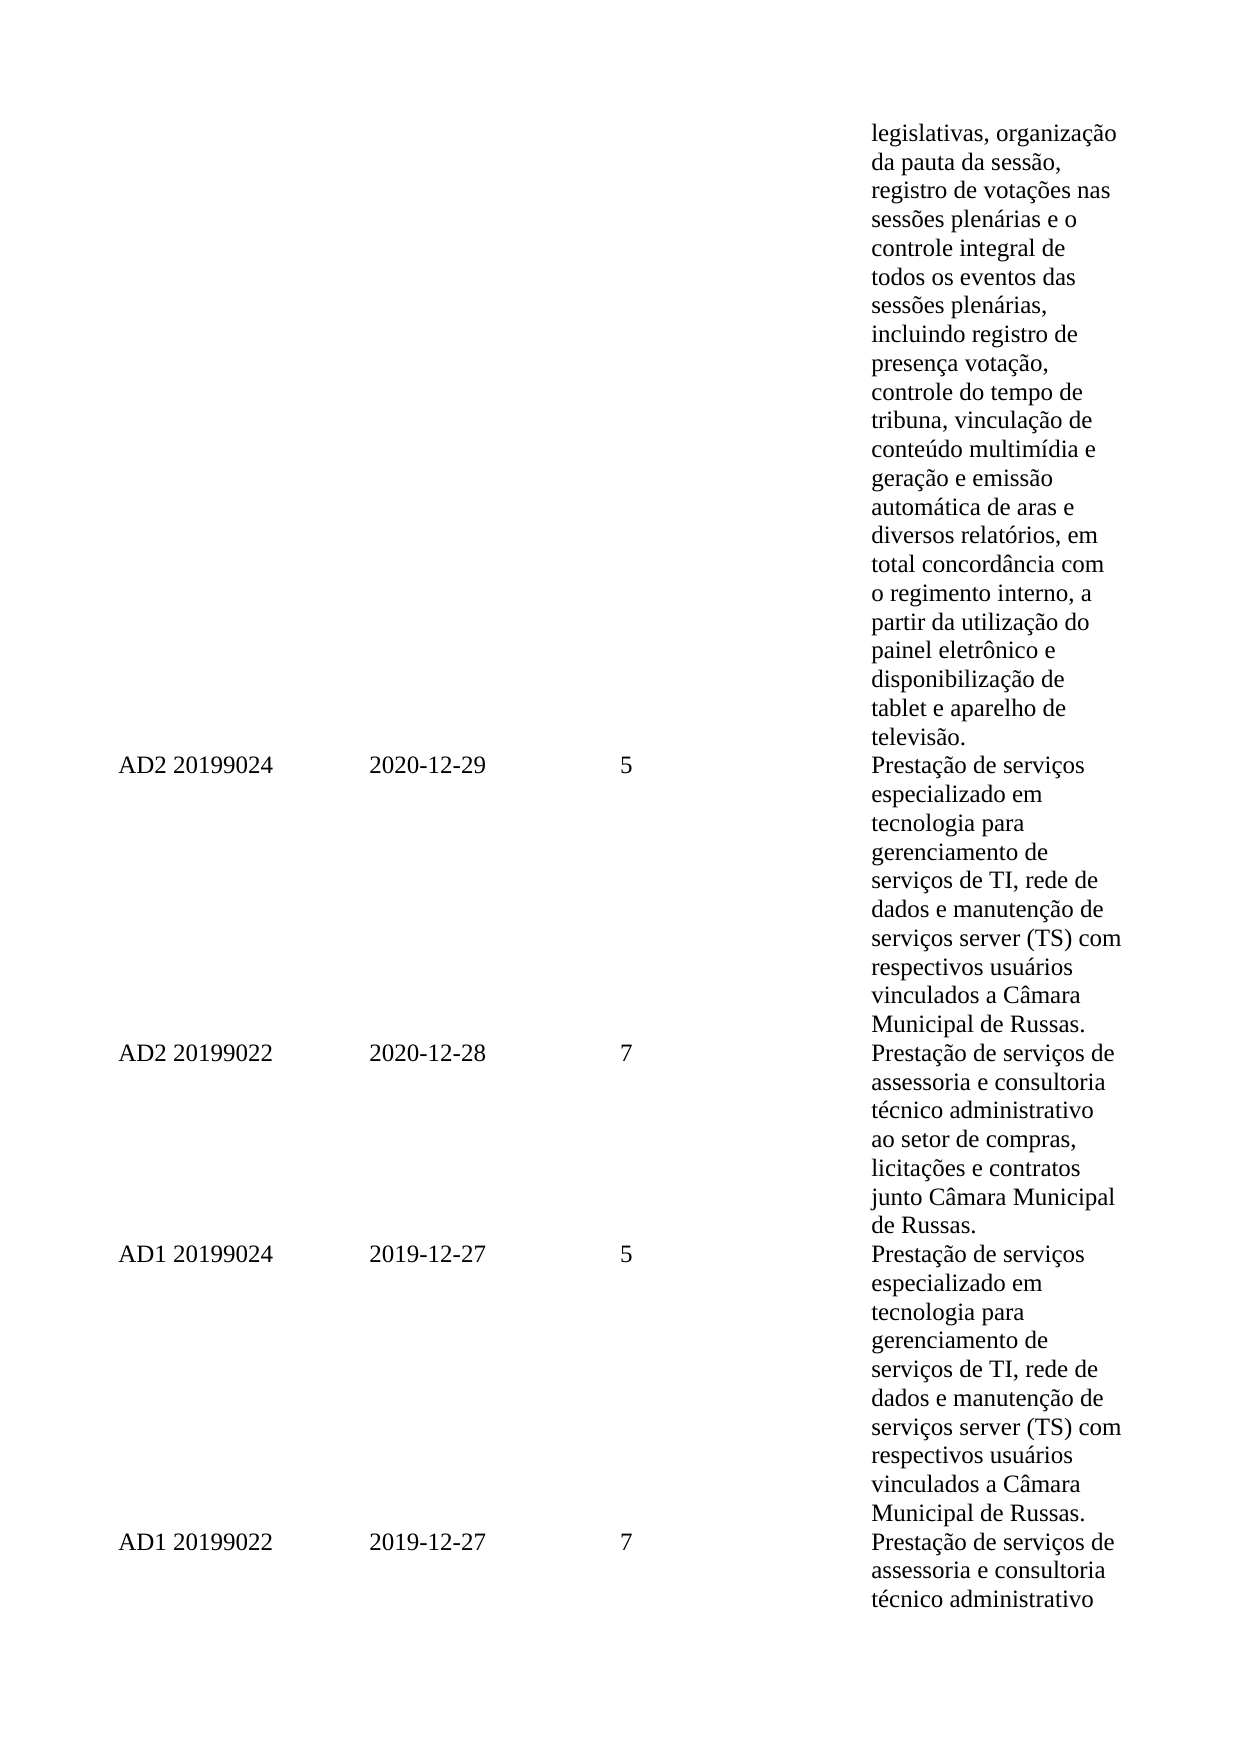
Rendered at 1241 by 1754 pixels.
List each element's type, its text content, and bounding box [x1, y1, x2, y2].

table_cell 7 [620, 1038, 871, 1239]
table_cell Prestação de serviços especializado em tecnologia para gerenciamento de serviços de TI, rede de dados e manutenção de serviços server (TS) com respectivos usuários vinculados a Câmara Municipal de Russas. [871, 751, 1122, 1038]
table_cell AD1 20199024 [118, 1239, 369, 1527]
table_cell 2020-12-28 [369, 1038, 620, 1239]
table_cell Prestação de serviços de assessoria e consultoria técnico administrativo [871, 1527, 1122, 1613]
table_cell AD2 20199022 [118, 1038, 369, 1239]
table_cell Prestação de serviços especializado em tecnologia para gerenciamento de serviços de TI, rede de dados e manutenção de serviços server (TS) com respectivos usuários vinculados a Câmara Municipal de Russas. [871, 1239, 1122, 1527]
table_cell [620, 118, 871, 751]
table_cell legislativas, organização da pauta da sessão, registro de votações nas sessões plenárias e o controle integral de todos os eventos das sessões plenárias, incluindo registro de presença votação, controle do tempo de tribuna, vinculação de conteúdo multimídia e geração e emissão automática de aras e diversos relatórios, em total concordância com o regimento interno, a partir da utilização do painel eletrônico e disponibilização de tablet e aparelho de televisão. [871, 118, 1122, 751]
table_cell 2019-12-27 [369, 1527, 620, 1613]
table_cell 7 [620, 1527, 871, 1613]
table_cell 2019-12-27 [369, 1239, 620, 1527]
table_cell AD2 20199024 [118, 751, 369, 1038]
table_cell Prestação de serviços de assessoria e consultoria técnico administrativo ao setor de compras, licitações e contratos junto Câmara Municipal de Russas. [871, 1038, 1122, 1239]
table_cell AD1 20199022 [118, 1527, 369, 1613]
table_cell [118, 118, 369, 751]
table_cell 2020-12-29 [369, 751, 620, 1038]
table_cell 5 [620, 751, 871, 1038]
table_cell 5 [620, 1239, 871, 1527]
table_cell [369, 118, 620, 751]
